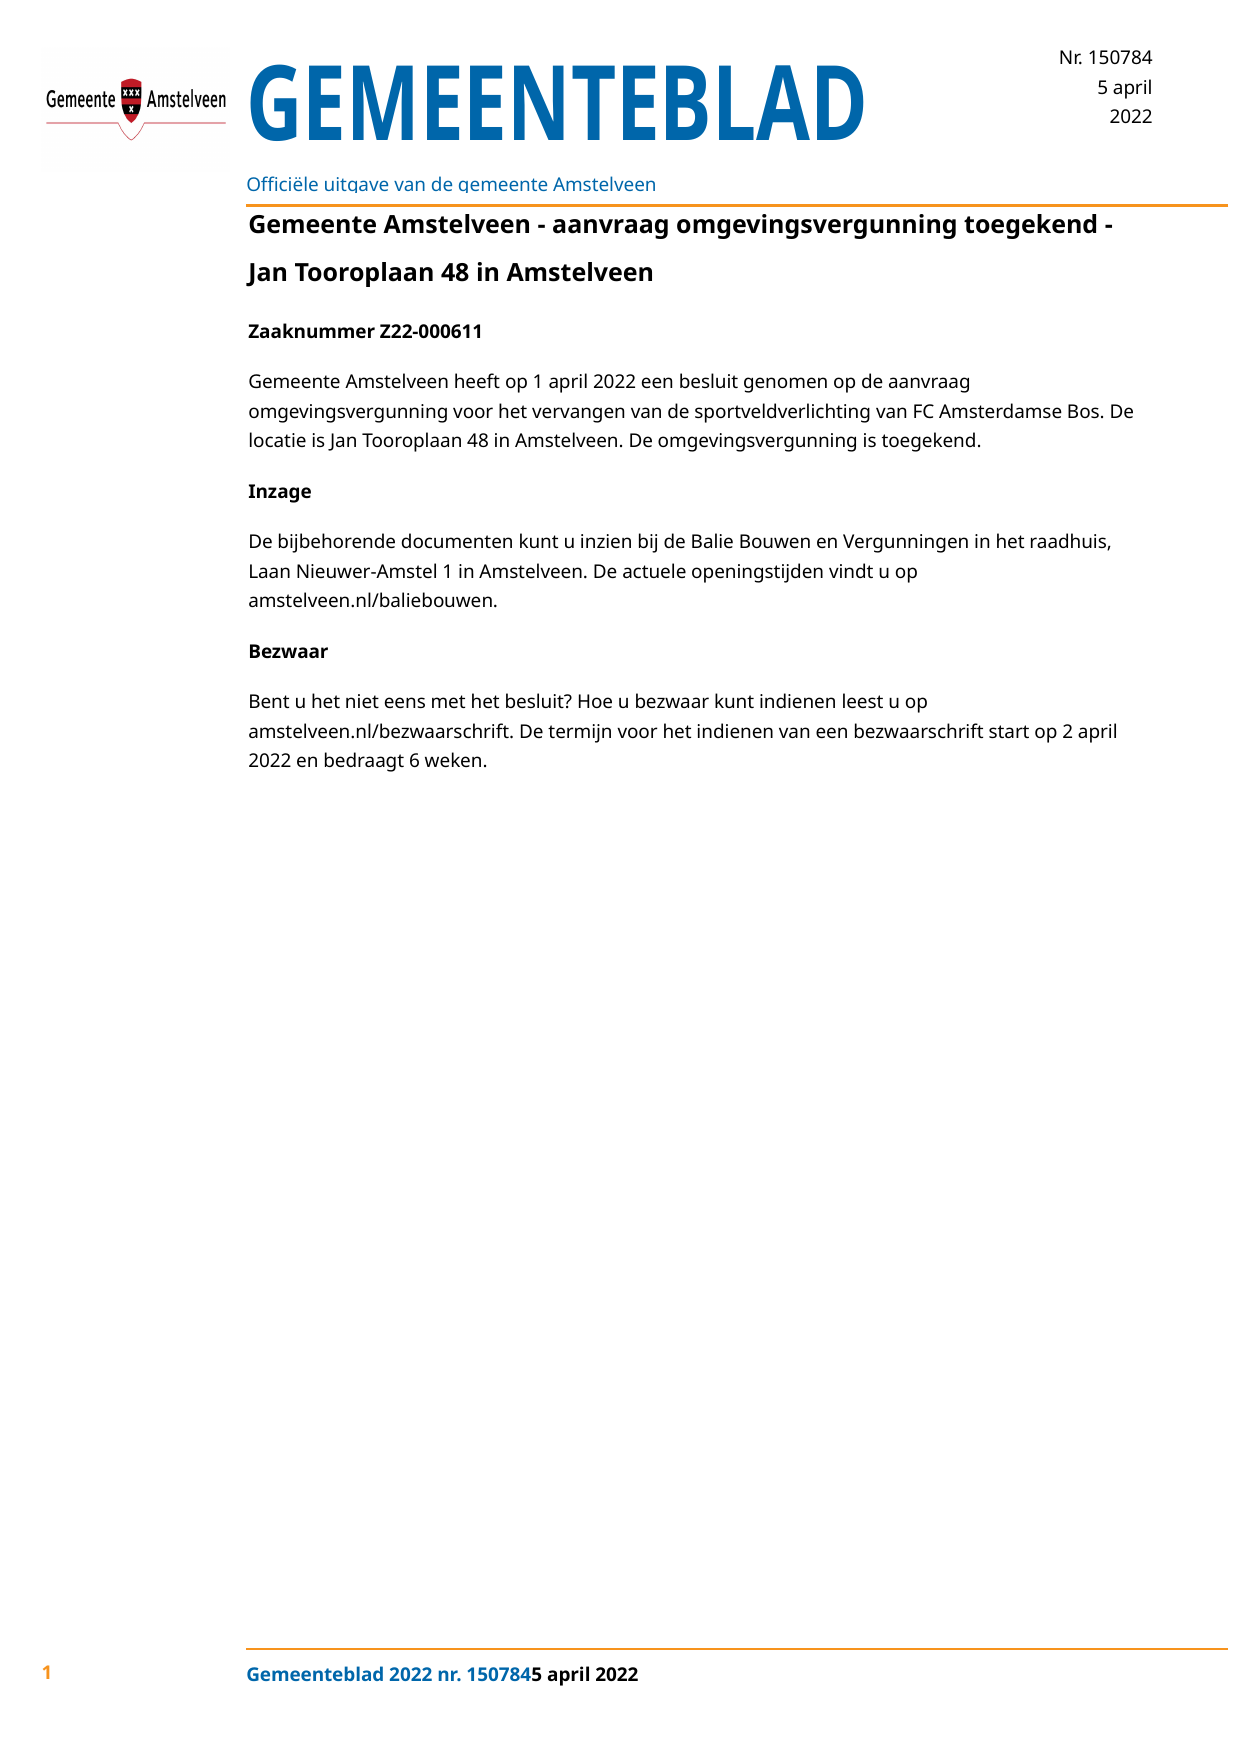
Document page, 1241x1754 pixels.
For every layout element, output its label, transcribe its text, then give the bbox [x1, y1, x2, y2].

text Bent u het niet eens met het besluit? Hoe u bezwaar kunt indienen leest u op amstelveen.nl/bezwaarschrift. De termijn voor het indienen van een bezwaarschrift start op 2 april 2022 en bedraagt 6 weken. [248, 688, 1152, 773]
text Gemeente Amstelveen - aanvraag omgevingsvergunning toegekend - Jan Tooroplaan 48 in Amstelveen [248, 207, 1152, 288]
text Gemeente Amstelveen heeft op 1 april 2022 een besluit genomen op de aanvraag omgevingsvergunning voor het vervangen van de sportveldverlichting van FC Amsterdamse Bos. De locatie is Jan Tooroplaan 48 in Amstelveen. De omgevingsvergunning is toegekend. [248, 368, 1152, 453]
text Inzage [248, 478, 1152, 504]
text Bezwaar [248, 638, 1152, 664]
picture [41, 47, 231, 172]
text Zaaknummer Z22-000611 [248, 318, 1152, 344]
text De bijbehorende documenten kunt u inzien bij de Balie Bouwen en Vergunningen in het raadhuis, Laan Nieuwer-Amstel 1 in Amstelveen. De actuele openingstijden vindt u op amstelveen.nl/baliebouwen. [248, 528, 1152, 613]
